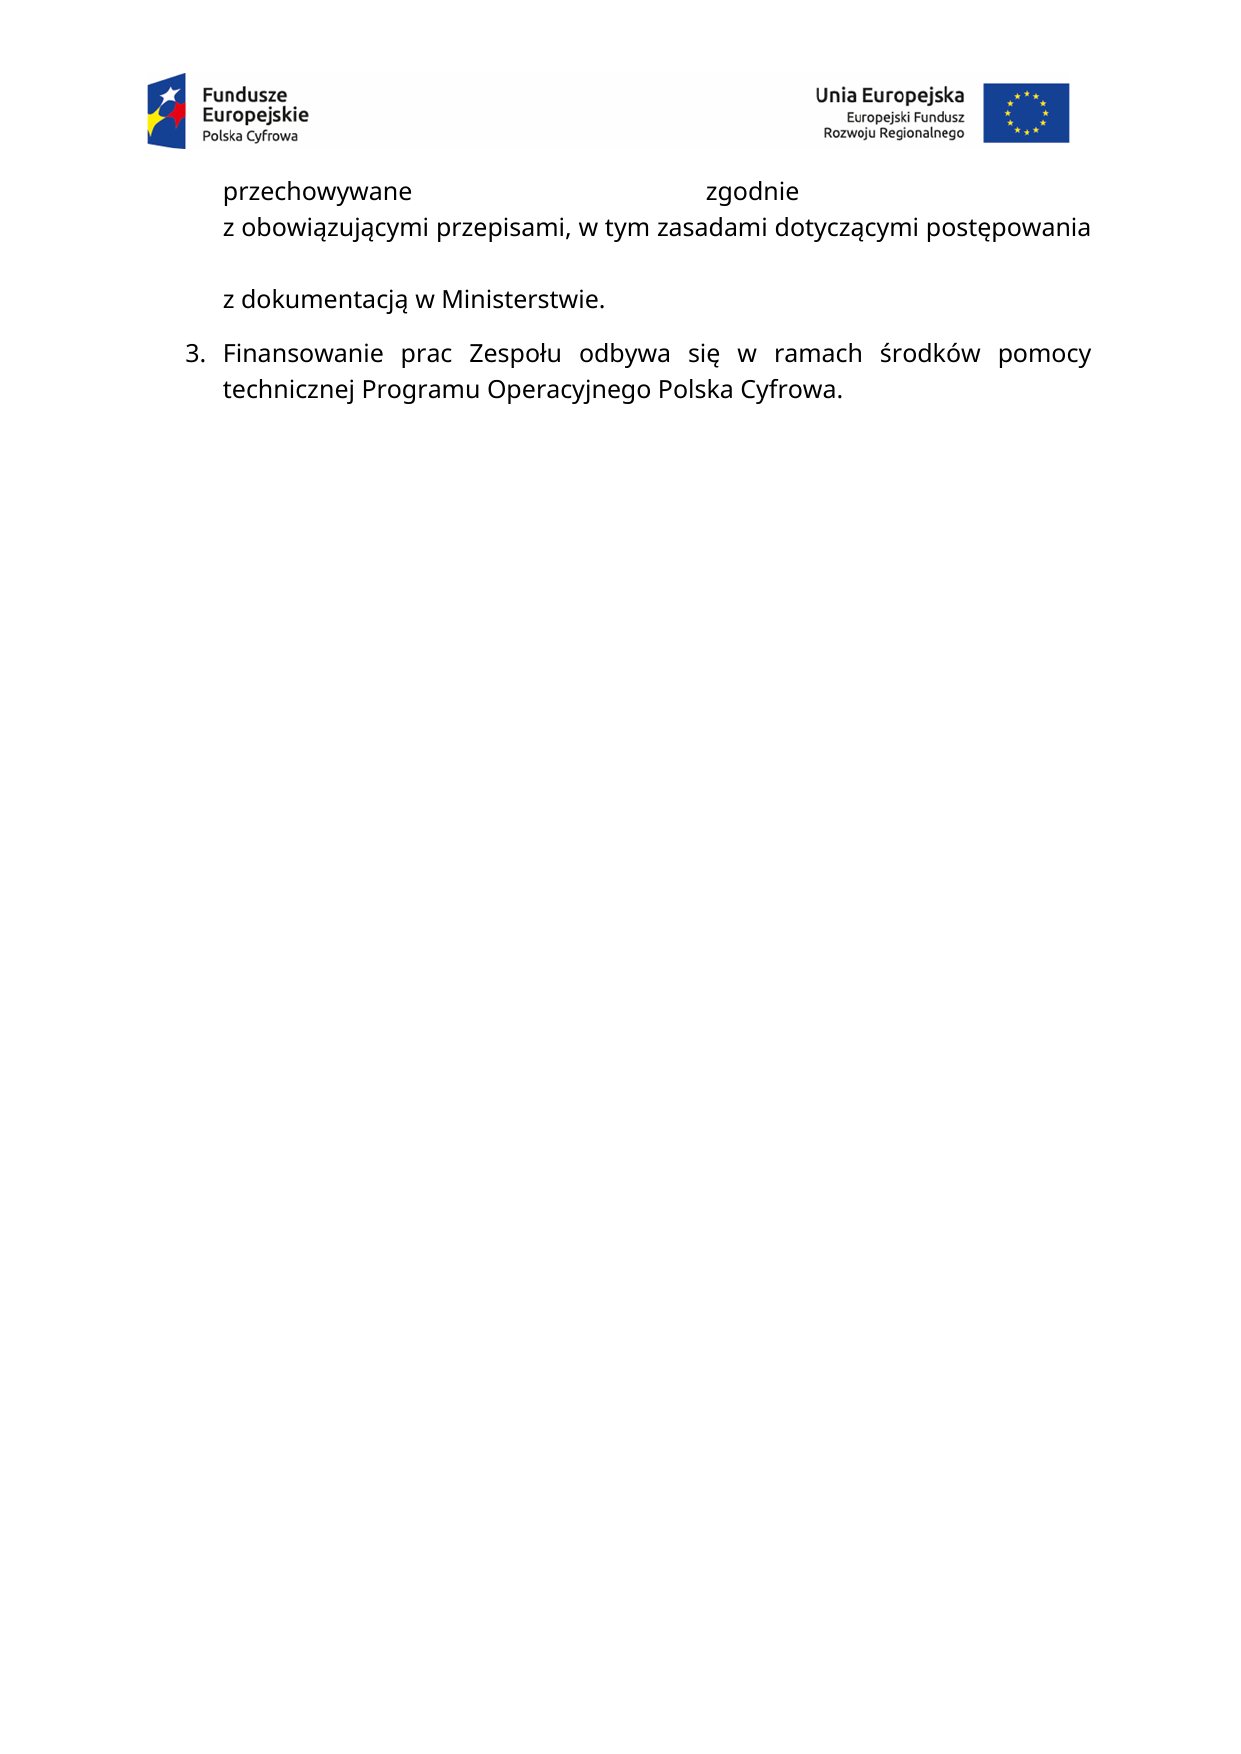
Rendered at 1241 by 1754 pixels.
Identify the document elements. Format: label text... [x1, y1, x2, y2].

list Finansowanie prac Zespołu odbywa się w ramach środków pomocy technicznej Programu Operacyjnego Polska Cyfrowa. [185, 335, 1093, 406]
list przechowywane zgodnie z obowiązującymi przepisami, w tym zasadami dotyczącymi postępowania z dokumentacją w Ministerstwie. [185, 173, 1093, 316]
